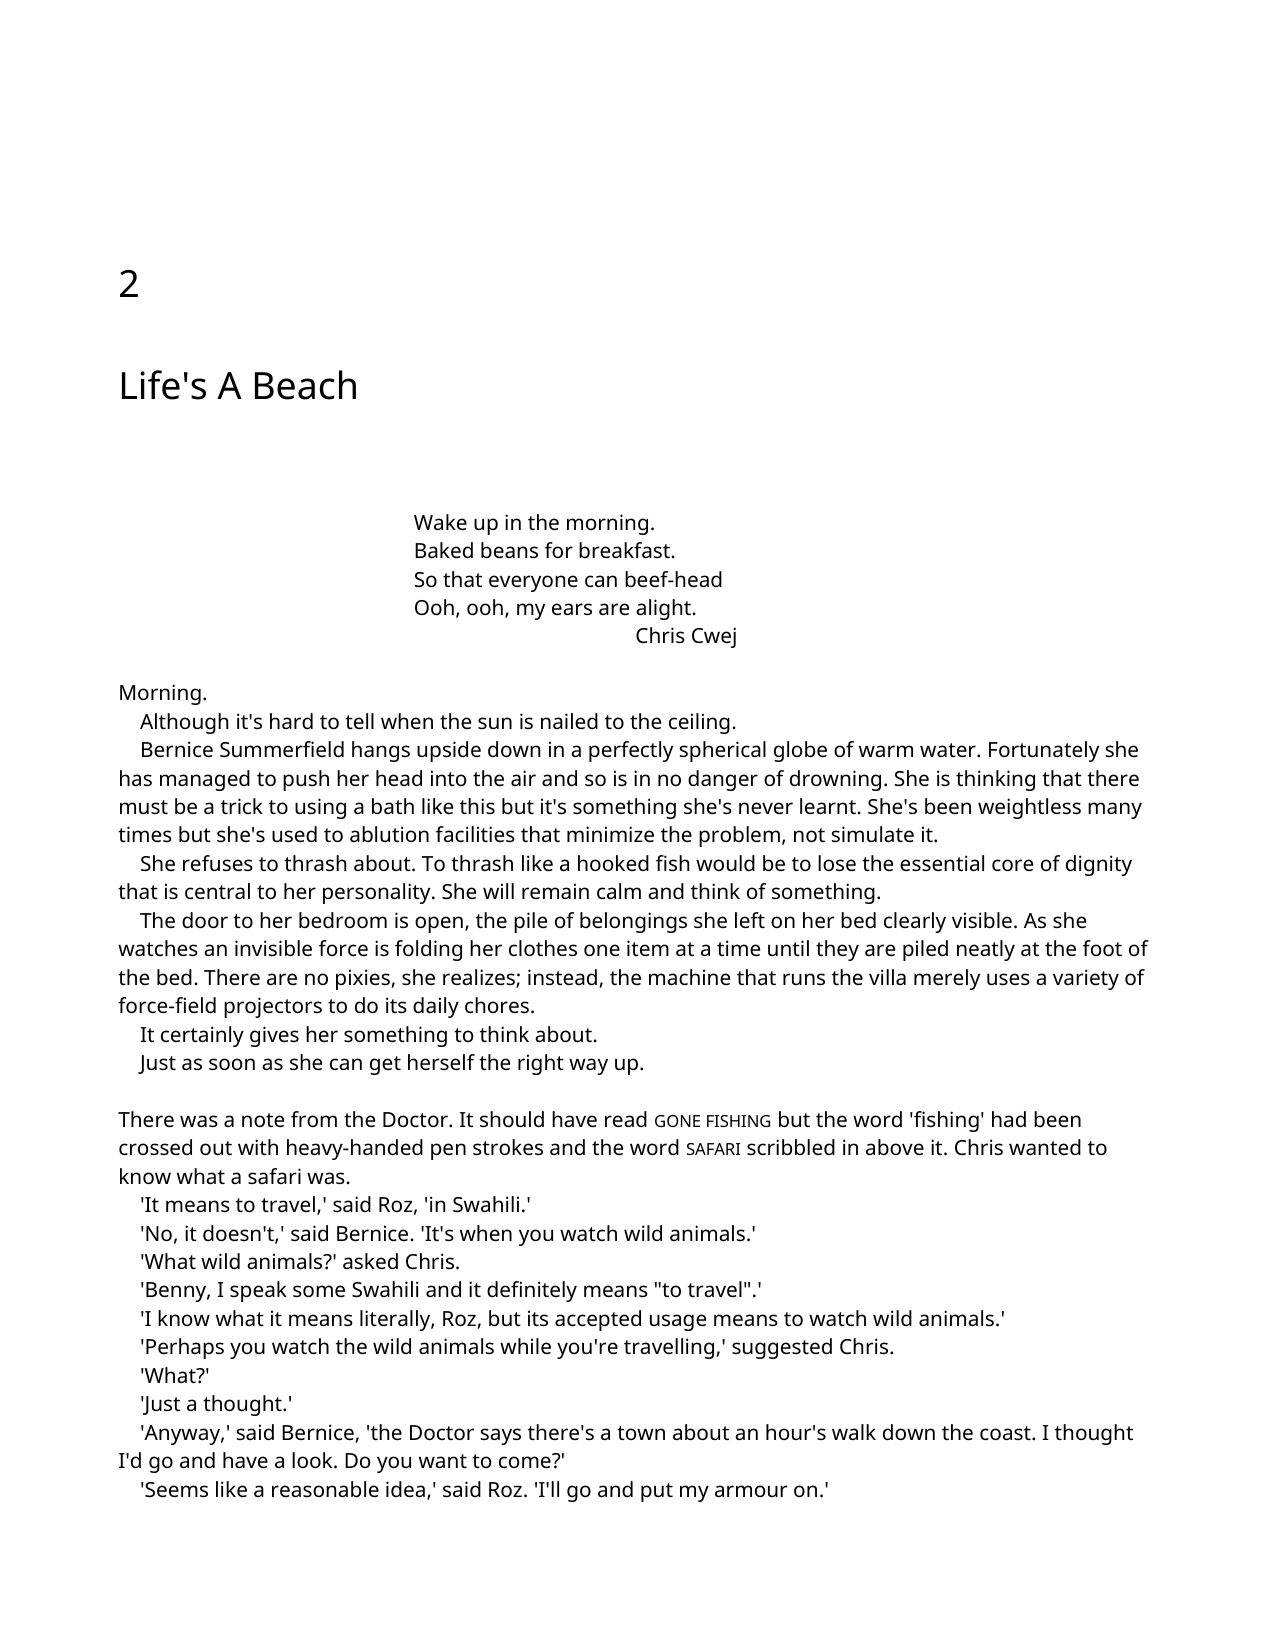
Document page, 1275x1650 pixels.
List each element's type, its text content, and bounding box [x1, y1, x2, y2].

text 'No, it doesn't,' said Bernice. 'It's when you watch wild animals.' [118, 1219, 1157, 1247]
text 'Perhaps you watch the wild animals while you're travelling,' suggested Chris. [118, 1332, 1157, 1361]
text 'Benny, I speak some Swahili and it definitely means "to travel".' [118, 1276, 1157, 1304]
text There was a note from the Doctor. It should have read GONE FISHING but the word 'fishing' had been crossed out with heavy-handed pen strokes and the word SAFARI scribbled in above it. Chris wanted to know what a safari was. [118, 1105, 1157, 1190]
title 2 Life's A Beach [118, 257, 1157, 410]
text Bernice Summerfield hangs upside down in a perfectly spherical globe of warm water. Fortunately she has managed to push her head into the air and so is in no danger of drowning. She is thinking that there must be a trick to using a bath like this but it's something she's never learnt. She's been weightless many times but she's used to ablution facilities that minimize the problem, not simulate it. [118, 735, 1157, 849]
text 'Seems like a reasonable idea,' said Roz. 'I'll go and put my armour on.' [118, 1475, 1157, 1503]
text Morning. [118, 678, 1157, 707]
text The door to her bedroom is open, the pile of belongings she left on her bed clearly visible. As she watches an invisible force is folding her clothes one item at a time until they are piled neatly at the foot of the bed. There are no pixies, she realizes; instead, the machine that runs the villa merely uses a variety of force-field projectors to do its daily chores. [118, 906, 1157, 1020]
text 'Just a thought.' [118, 1389, 1157, 1418]
text 'Anyway,' said Bernice, 'the Doctor says there's a town about an hour's walk down the coast. I thought I'd go and have a look. Do you want to come?' [118, 1418, 1157, 1475]
text 'What wild animals?' asked Chris. [118, 1247, 1157, 1276]
text 'What?' [118, 1361, 1157, 1389]
text Chris Cwej [118, 622, 1157, 650]
text It certainly gives her something to think about. [118, 1020, 1157, 1048]
text 'It means to travel,' said Roz, 'in Swahili.' [118, 1190, 1157, 1219]
text She refuses to thrash about. To thrash like a hooked fish would be to lose the essential core of dignity that is central to her personality. She will remain calm and think of something. [118, 849, 1157, 906]
text 'I know what it means literally, Roz, but its accepted usage means to watch wild animals.' [118, 1304, 1157, 1332]
text Just as soon as she can get herself the right way up. [118, 1048, 1157, 1077]
text Wake up in the morning. Baked beans for breakfast. So that everyone can beef-head Ooh, ooh, my ears are alight. [118, 479, 1157, 622]
text Although it's hard to tell when the sun is nailed to the ceiling. [118, 707, 1157, 735]
